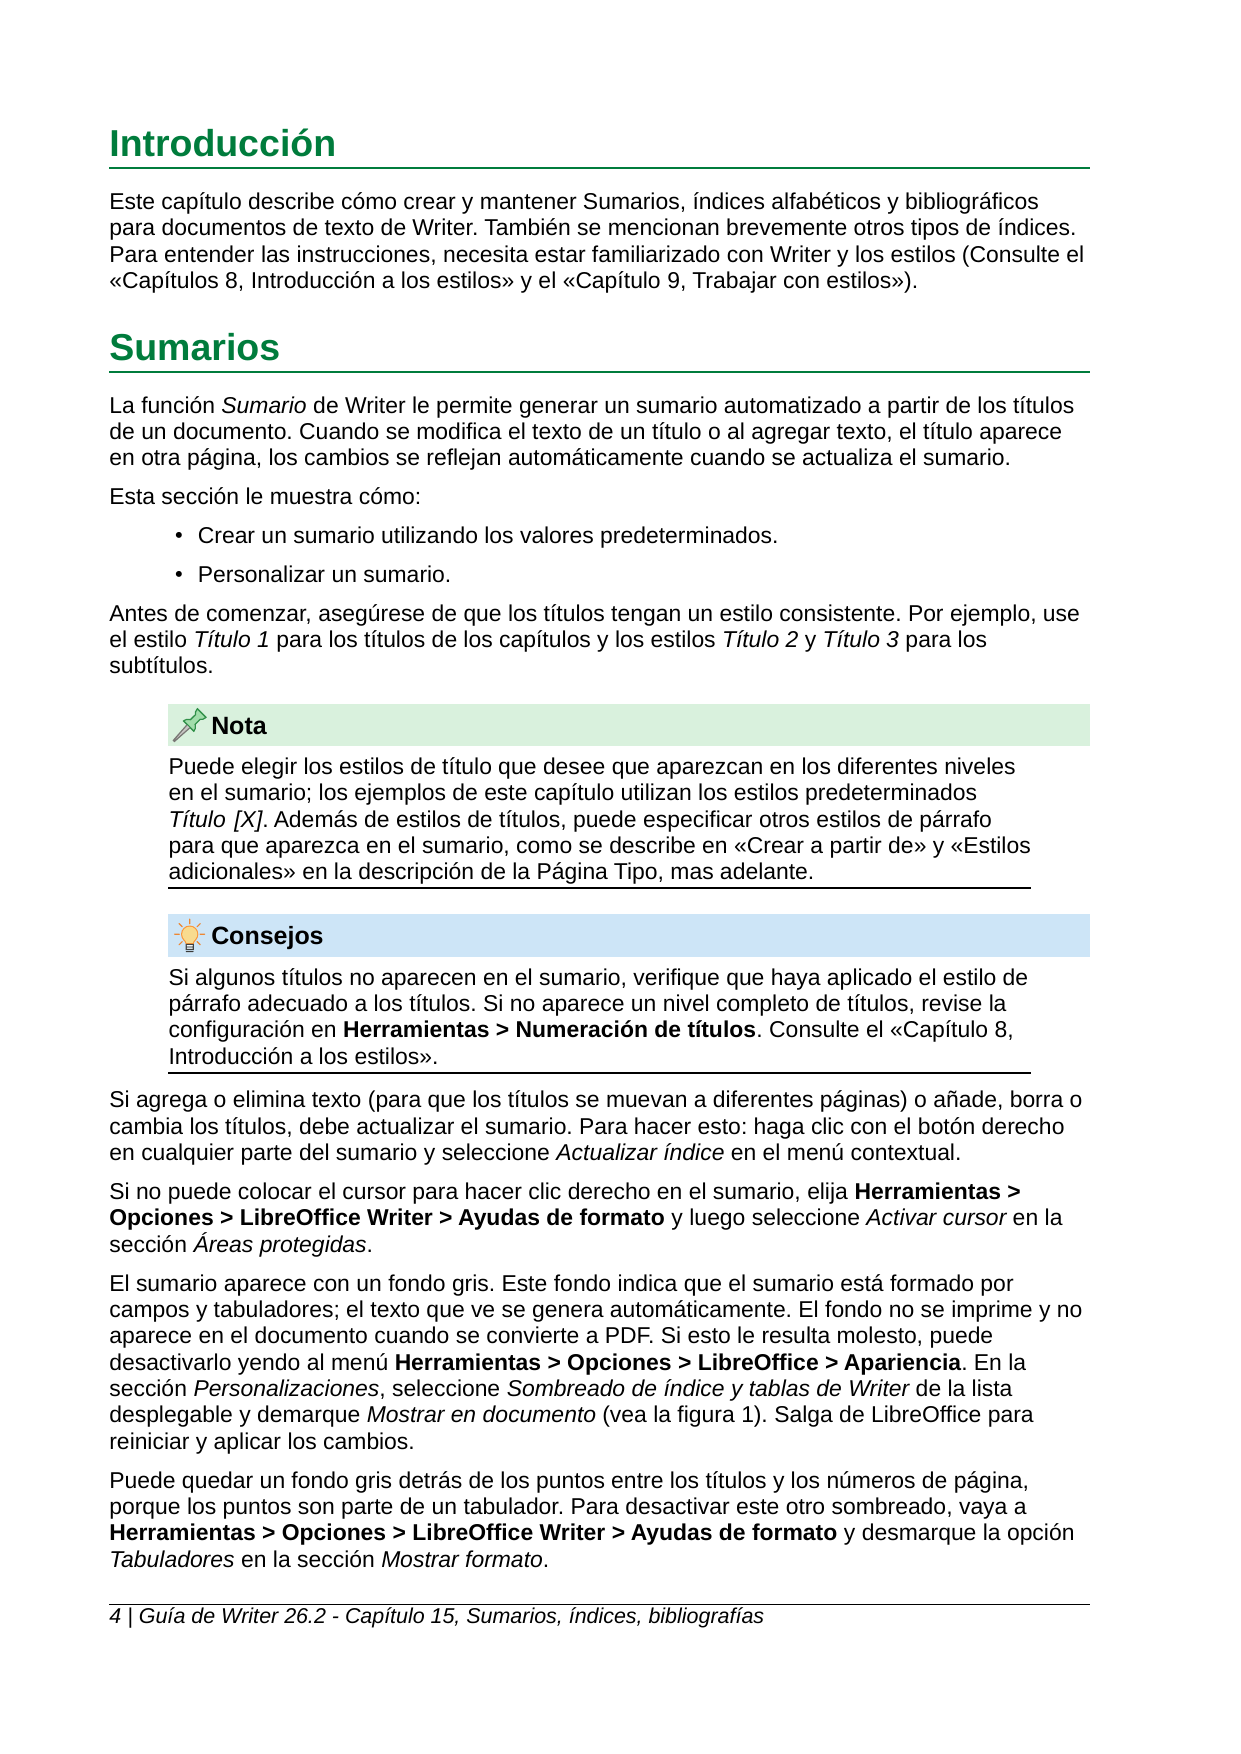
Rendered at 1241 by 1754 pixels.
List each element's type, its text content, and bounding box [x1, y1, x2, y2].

text Este capítulo describe cómo crear y mantener Sumarios, índices alfabéticos y bibliográficos para documentos de texto de Writer. También se mencionan brevemente otros tipos de índices. Para entender las instrucciones, necesita estar familiarizado con Writer y los estilos (Consulte el «Capítulos 8, Introducción a los estilos» y el «Capítulo 9, Trabajar con estilos»). [109, 188, 1090, 293]
text Puede quedar un fondo gris detrás de los puntos entre los títulos y los números de página, porque los puntos son parte de un tabulador. Para desactivar este otro sombreado, vaya a Herramientas > Opciones > LibreOffice Writer > Ayudas de formato y desmarque la opción Tabuladores en la sección Mostrar formato. [109, 1467, 1090, 1572]
subtitle Sumarios [109, 325, 1090, 371]
subtitle Consejos [168, 914, 1090, 957]
subtitle Introducción [109, 121, 1090, 167]
list Esta sección le muestra cómo: [109, 483, 1090, 509]
subtitle Nota [210, 704, 1090, 746]
text El sumario aparece con un fondo gris. Este fondo indica que el sumario está formado por campos y tabuladores; el texto que ve se genera automáticamente. El fondo no se imprime y no aparece en el documento cuando se convierte a PDF. Si esto le resulta molesto, puede desactivarlo yendo al menú Herramientas > Opciones > LibreOffice > Apariencia. En la sección Personalizaciones, seleccione Sombreado de índice y tablas de Writer de la lista desplegable y demarque Mostrar en documento (vea la figura 1). Salga de LibreOffice para reiniciar y aplicar los cambios. [109, 1269, 1090, 1454]
text Puede elegir los estilos de título que desee que aparezcan en los diferentes niveles en el sumario; los ejemplos de este capítulo utilizan los estilos predeterminados Título [X]. Además de estilos de títulos, puede especificar otros estilos de párrafo para que aparezca en el sumario, como se describe en «Crear a partir de» y «Estilos adicionales» en la descripción de la Página Tipo, mas adelante. [168, 753, 1031, 887]
text Si agrega o elimina texto (para que los títulos se muevan a diferentes páginas) o añade, borra o cambia los títulos, debe actualizar el sumario. Para hacer esto: haga clic con el botón derecho en cualquier parte del sumario y seleccione Actualizar índice en el menú contextual. [109, 1086, 1090, 1166]
text La función Sumario de Writer le permite generar un sumario automatizado a partir de los títulos de un documento. Cuando se modifica el texto de un título o al agregar texto, el título aparece en otra página, los cambios se reflejan automáticamente cuando se actualiza el sumario. [109, 392, 1090, 471]
text Antes de comenzar, asegúrese de que los títulos tengan un estilo consistente. Por ejemplo, use el estilo Título 1 para los títulos de los capítulos y los estilos Título 2 y Título 3 para los subtítulos. [109, 600, 1090, 679]
text Si algunos títulos no aparecen en el sumario, verifique que haya aplicado el estilo de párrafo adecuado a los títulos. Si no aparece un nivel completo de títulos, revise la configuración en Herramientas > Numeración de títulos. Consulte el «Capítulo 8, Introducción a los estilos». [168, 963, 1031, 1072]
text Si no puede colocar el cursor para hacer clic derecho en el sumario, elija Herramientas > Opciones > LibreOffice Writer > Ayudas de formato y luego seleccione Activar cursor en la sección Áreas protegidas. [109, 1178, 1090, 1257]
list Personalizar un sumario. [183, 561, 1090, 587]
list Crear un sumario utilizando los valores predeterminados. [183, 522, 1090, 548]
